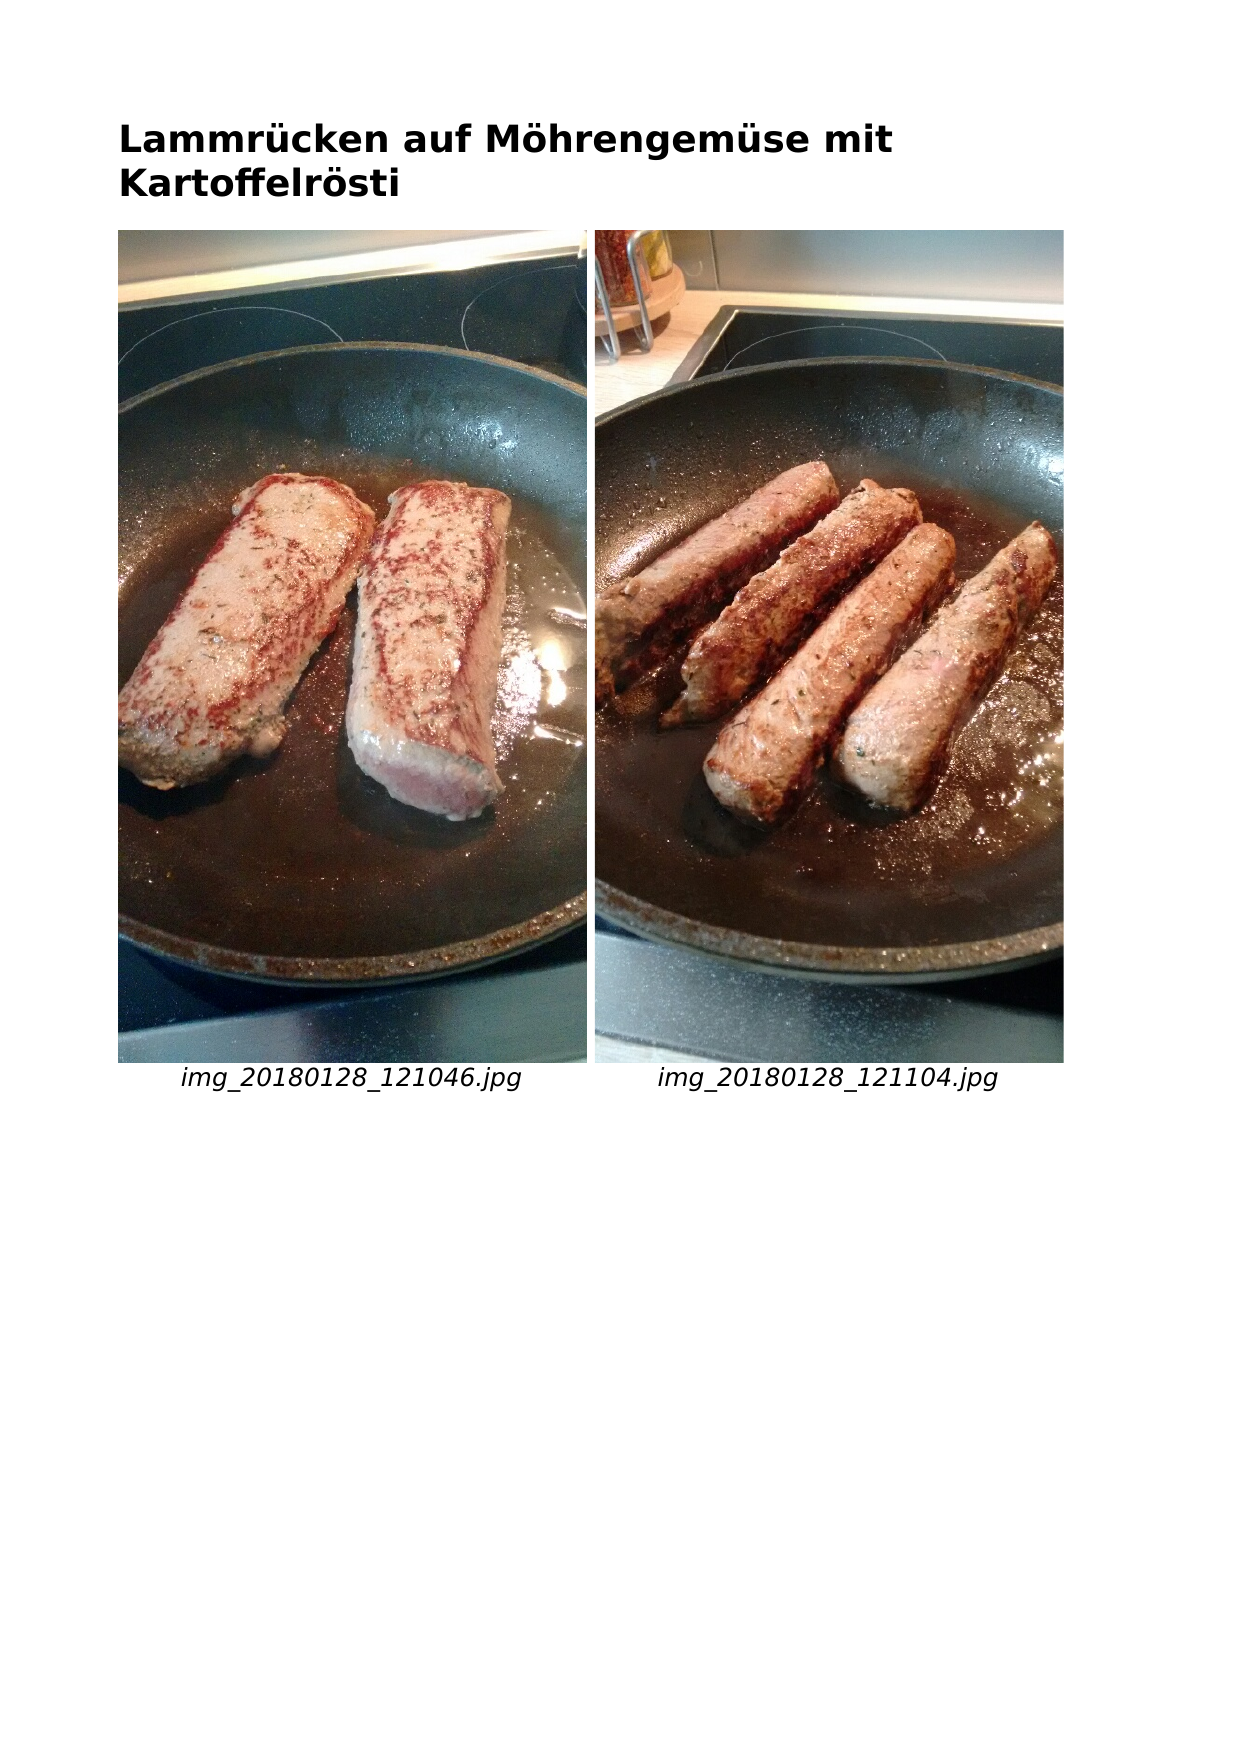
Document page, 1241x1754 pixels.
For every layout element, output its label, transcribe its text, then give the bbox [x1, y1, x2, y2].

picture [594, 230, 1064, 1063]
subtitle Lammrücken auf Möhrengemüse mit Kartoffelrösti [118, 118, 1122, 205]
text img_20180128_121046.jpg [118, 1063, 587, 1092]
text img_20180128_121104.jpg [595, 1063, 1063, 1092]
picture [118, 230, 587, 1063]
text [118, 218, 1122, 1098]
